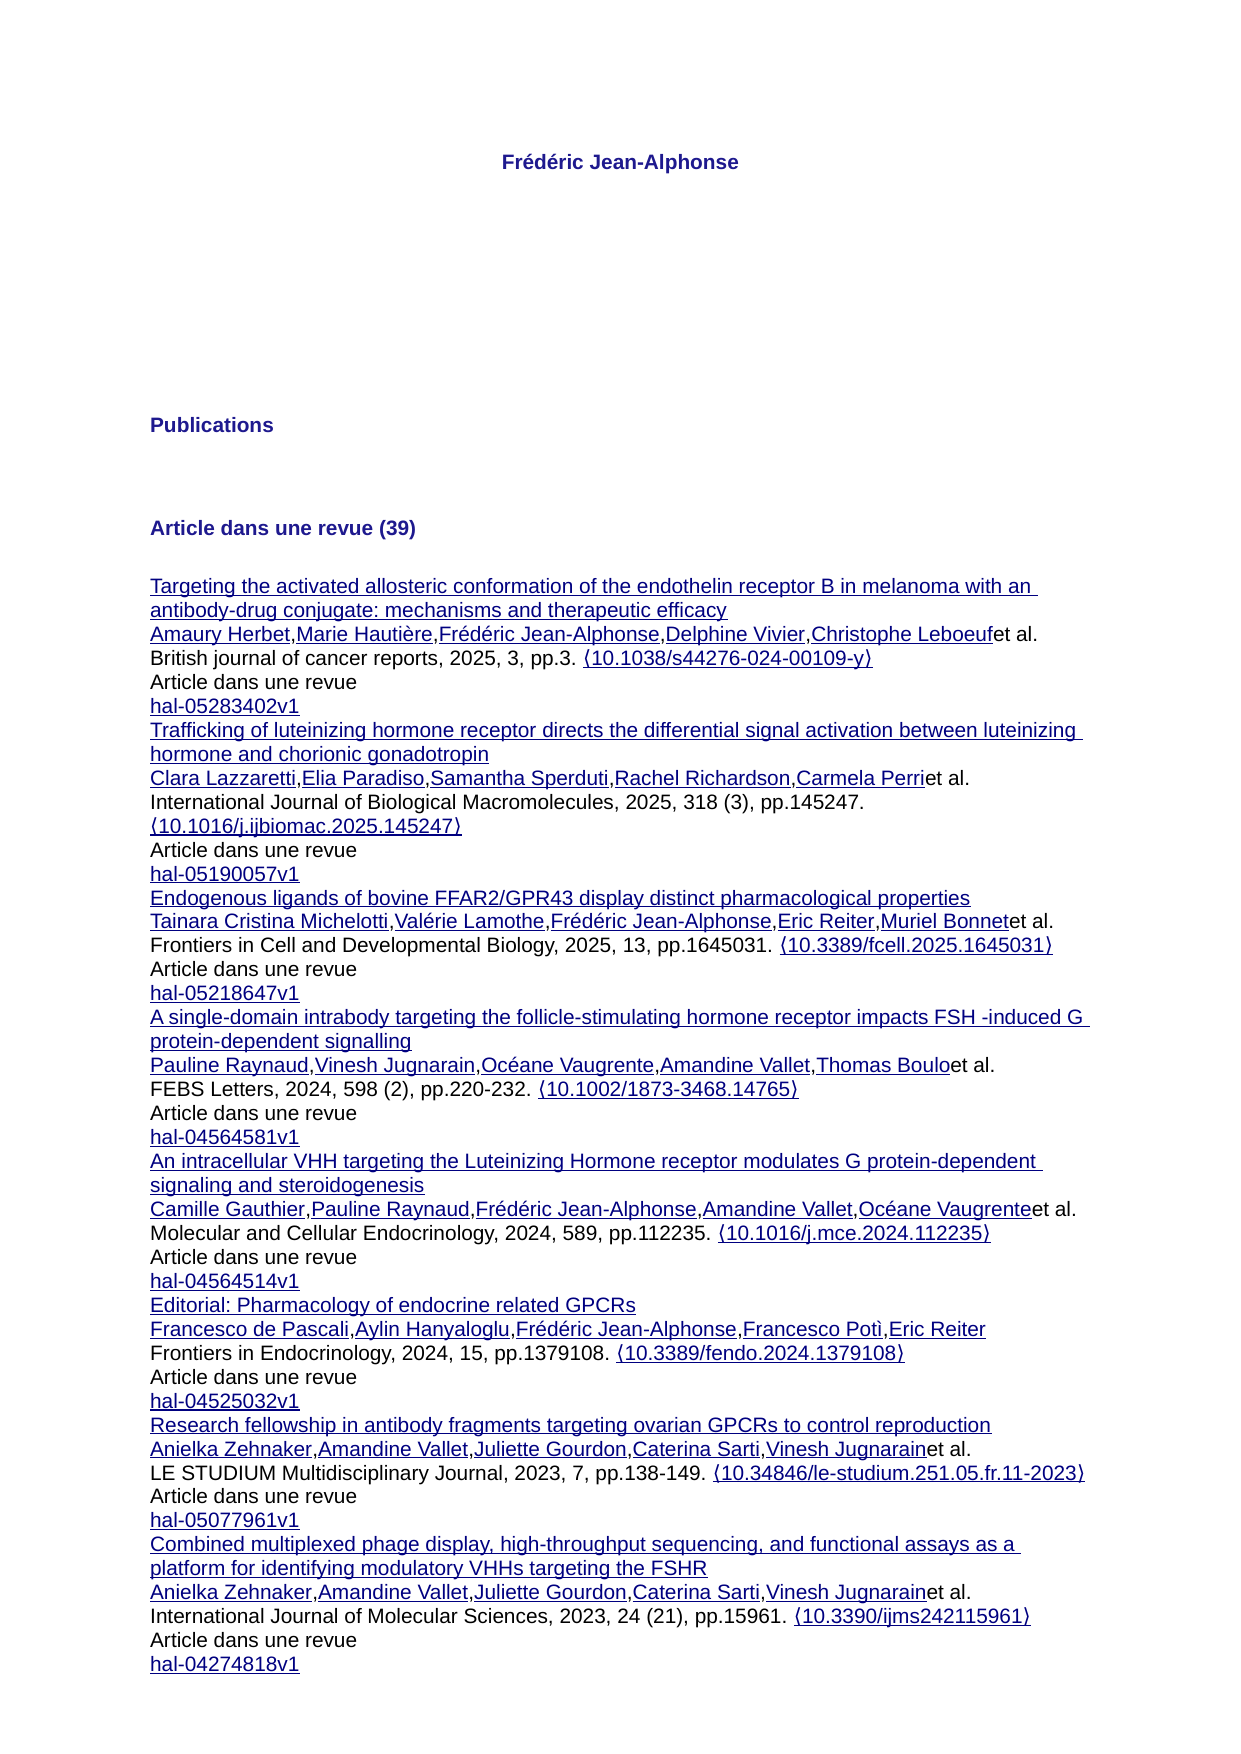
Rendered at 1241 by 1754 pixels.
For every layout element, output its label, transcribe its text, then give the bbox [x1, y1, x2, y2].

table_cell A single‐domain intrabody targeting the follicle‐stimulating hormone receptor impacts FSH ‐induced G [150, 1005, 1090, 1026]
subtitle Publications [150, 412, 1090, 436]
table_cell Trafficking of luteinizing hormone receptor directs the differential signal activation between luteinizing hormone and chorionic gonadotropin Clara Lazzaretti,Elia Paradiso,Samantha Sperduti,Rachel Richardson,Carmela Perriet al. International Journal of Biological Macromolecules, 2025, 318 (3), pp.145247. ⟨10.1016/j.ijbiomac.2025.145247⟩ Article dans une revue hal-05190057v1 [150, 718, 1090, 885]
table_header Targeting the activated allosteric conformation of the endothelin receptor B in melanoma with an antibody-drug conjugate: mechanisms and therapeutic efficacy Amaury Herbet,Marie Hautière,Frédéric Jean-Alphonse,Delphine Vivier,Christophe Leboeufet al. British journal of cancer reports, 2025, 3, pp.3. ⟨10.1038/s44276-024-00109-y⟩ Article dans une revue hal-05283402v1 [150, 574, 1090, 718]
table_cell Combined multiplexed phage display, high-throughput sequencing, and functional assays as a platform for identifying modulatory VHHs targeting the FSHR Anielka Zehnaker,Amandine Vallet,Juliette Gourdon,Caterina Sarti,Vinesh Jugnarainet al. International Journal of Molecular Sciences, 2023, 24 (21), pp.15961. ⟨10.3390/ijms242115961⟩ Article dans une revue hal-04274818v1 [150, 1532, 1090, 1676]
subtitle Article dans une revue (39) [150, 516, 1090, 539]
table_cell protein‐dependent signalling Pauline Raynaud,Vinesh Jugnarain,Océane Vaugrente,Amandine Vallet,Thomas Bouloet al. FEBS Letters, 2024, 598 (2), pp.220-232. ⟨10.1002/1873-3468.14765⟩ Article dans une revue hal-04564581v1 [150, 1027, 1090, 1149]
subtitle Frédéric Jean-Alphonse [150, 150, 1090, 174]
table_cell Research fellowship in antibody fragments targeting ovarian GPCRs to control reproduction Anielka Zehnaker,Amandine Vallet,Juliette Gourdon,Caterina Sarti,Vinesh Jugnarainet al. LE STUDIUM Multidisciplinary Journal, 2023, 7, pp.138-149. ⟨10.34846/le-studium.251.05.fr.11-2023⟩ Article dans une revue hal-05077961v1 [150, 1413, 1090, 1532]
table_cell Endogenous ligands of bovine FFAR2/GPR43 display distinct pharmacological properties Tainara Cristina Michelotti,Valérie Lamothe,Frédéric Jean-Alphonse,Eric Reiter,Muriel Bonnetet al. Frontiers in Cell and Developmental Biology, 2025, 13, pp.1645031. ⟨10.3389/fcell.2025.1645031⟩ Article dans une revue hal-05218647v1 [150, 885, 1090, 1005]
table_cell Editorial: Pharmacology of endocrine related GPCRs Francesco de Pascali,Aylin Hanyaloglu,Frédéric Jean-Alphonse,Francesco Potì,Eric Reiter Frontiers in Endocrinology, 2024, 15, pp.1379108. ⟨10.3389/fendo.2024.1379108⟩ Article dans une revue hal-04525032v1 [150, 1293, 1090, 1412]
table_cell An intracellular VHH targeting the Luteinizing Hormone receptor modulates G protein-dependent signaling and steroidogenesis Camille Gauthier,Pauline Raynaud,Frédéric Jean-Alphonse,Amandine Vallet,Océane Vaugrenteet al. Molecular and Cellular Endocrinology, 2024, 589, pp.112235. ⟨10.1016/j.mce.2024.112235⟩ Article dans une revue hal-04564514v1 [150, 1149, 1090, 1293]
